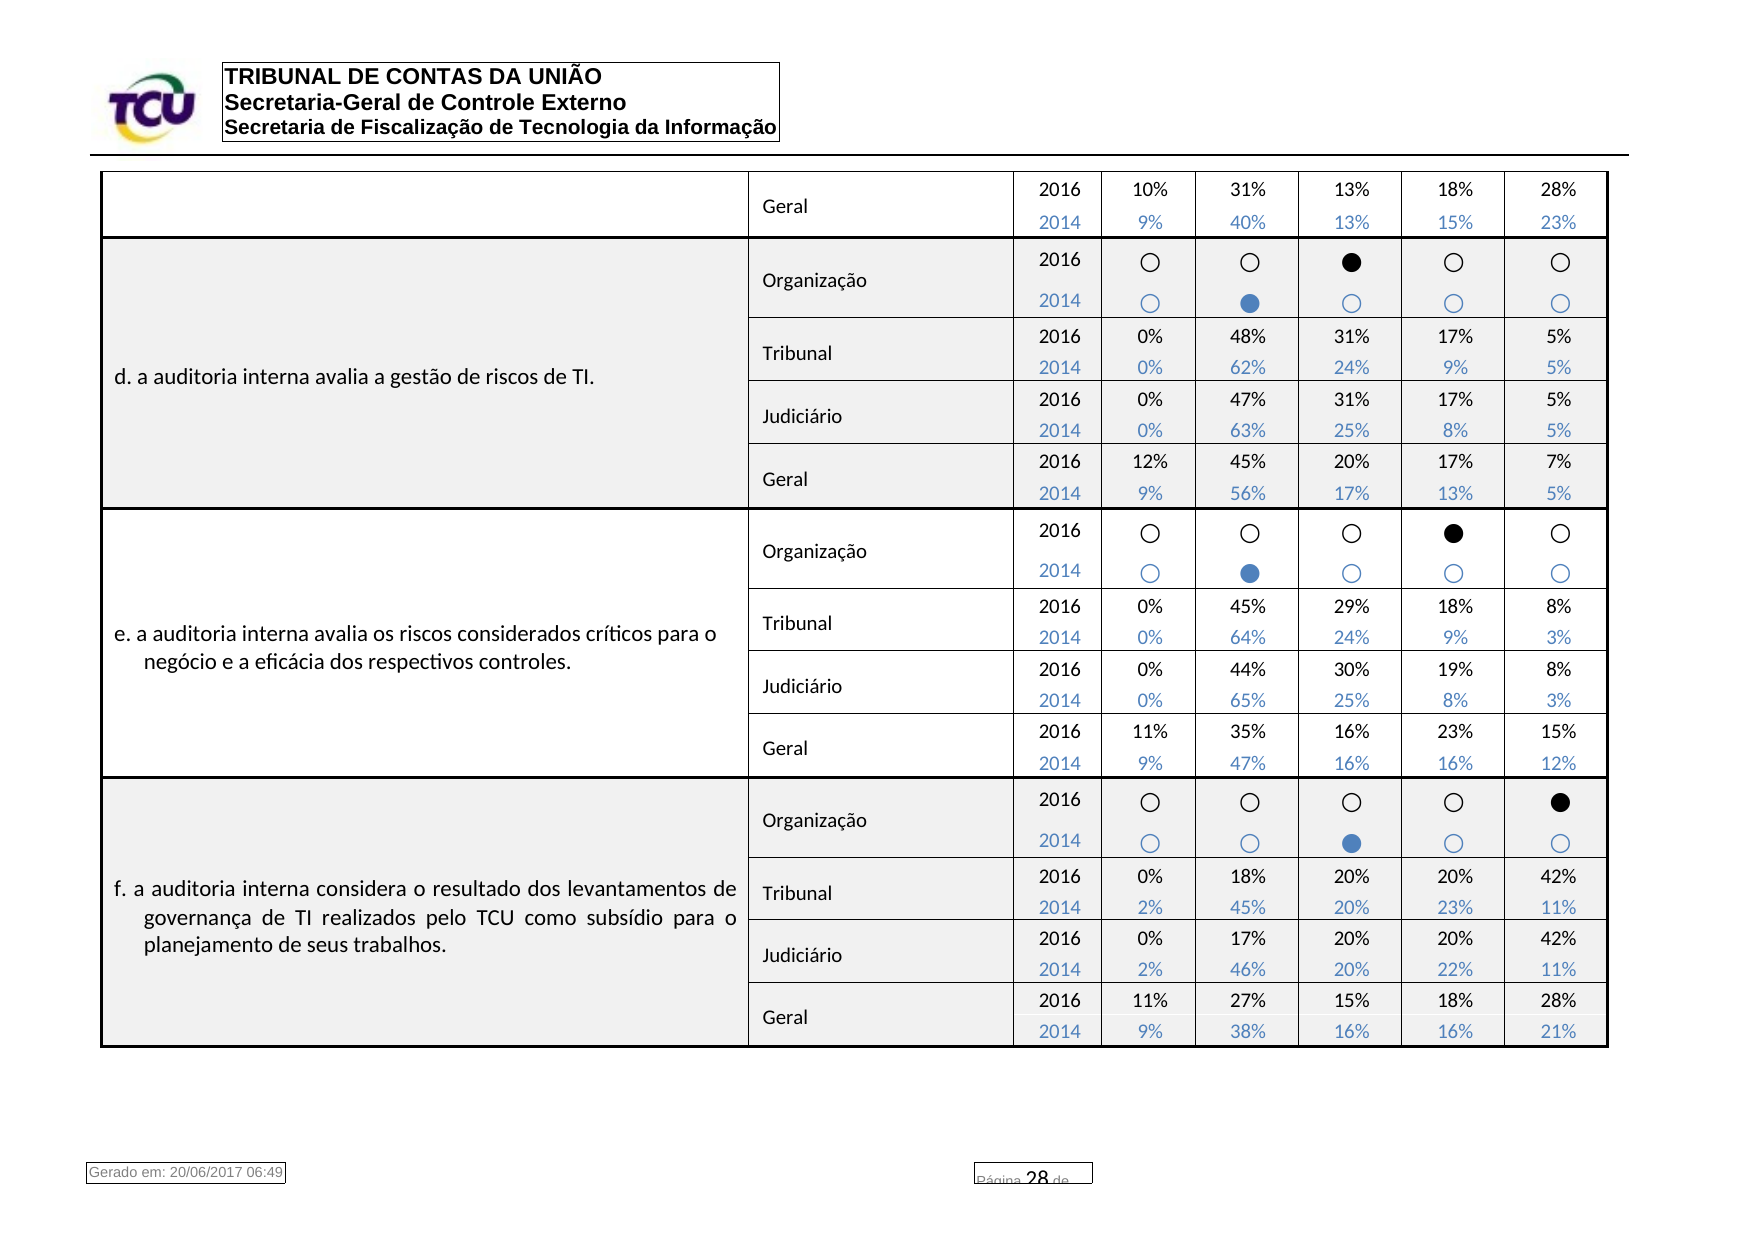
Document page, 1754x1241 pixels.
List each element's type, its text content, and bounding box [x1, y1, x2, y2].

table_cell 23% [1505, 205, 1606, 236]
table_cell 5% [1505, 476, 1606, 507]
table_cell 0% [1102, 651, 1195, 683]
table_cell 2014 [1014, 952, 1101, 982]
table_cell Geral [749, 983, 1013, 1045]
table_cell 9% [1102, 746, 1195, 776]
table_cell ○ [1102, 548, 1195, 588]
table_cell 17% [1402, 381, 1504, 413]
table_cell 3% [1505, 683, 1606, 712]
table_cell 15% [1505, 714, 1606, 746]
table_cell 3% [1505, 620, 1606, 650]
table_cell 21% [1505, 1015, 1606, 1045]
table_cell 0% [1102, 858, 1195, 890]
table_header 2016 [1014, 172, 1101, 205]
table_cell 63% [1196, 413, 1298, 443]
table_cell 45% [1196, 444, 1298, 476]
table_cell 0% [1102, 683, 1195, 712]
table_cell 2016 [1014, 444, 1101, 476]
table_cell 24% [1299, 620, 1401, 650]
table_cell 12% [1102, 444, 1195, 476]
table_cell 2016 [1014, 651, 1101, 683]
table_cell ○ [1402, 548, 1504, 588]
table_cell 0% [1102, 620, 1195, 650]
table_cell 48% [1196, 318, 1298, 350]
table_cell 2014 [1014, 476, 1101, 507]
table_cell ○ [1102, 817, 1195, 857]
table_cell 56% [1196, 476, 1298, 507]
table_cell ● [1505, 779, 1606, 817]
table_cell 2016 [1014, 983, 1101, 1014]
table_cell 13% [1402, 476, 1504, 507]
table_cell Organização [749, 779, 1013, 857]
table_header 10% [1102, 172, 1195, 205]
table_cell ○ [1299, 779, 1401, 817]
table_cell 44% [1196, 651, 1298, 683]
picture [91, 58, 203, 154]
table_cell ○ [1505, 548, 1606, 588]
table_cell 17% [1402, 318, 1504, 350]
table_cell 45% [1196, 890, 1298, 919]
table_cell 2016 [1014, 381, 1101, 413]
table_cell 38% [1196, 1015, 1298, 1045]
table_cell d. a auditoria interna avalia a gestão de riscos de TI. [103, 239, 748, 507]
table_cell 11% [1102, 714, 1195, 746]
table_cell 24% [1299, 350, 1401, 380]
table_header 28% [1505, 172, 1606, 205]
table_cell 23% [1402, 890, 1504, 919]
table_cell 0% [1102, 350, 1195, 380]
table_cell ○ [1402, 277, 1504, 317]
table_cell 2016 [1014, 714, 1101, 746]
table_cell ● [1299, 817, 1401, 857]
table_cell ○ [1505, 510, 1606, 548]
table_cell Organização [749, 510, 1013, 588]
table_cell 35% [1196, 714, 1298, 746]
table_cell 30% [1299, 651, 1401, 683]
table_cell 16% [1402, 1015, 1504, 1045]
table_cell ○ [1196, 779, 1298, 817]
table_cell 18% [1402, 589, 1504, 620]
table_cell ○ [1102, 779, 1195, 817]
table_cell 47% [1196, 381, 1298, 413]
table_cell ● [1402, 510, 1504, 548]
table_cell 9% [1102, 1015, 1195, 1045]
table_cell Tribunal [749, 318, 1013, 380]
table_cell 20% [1299, 890, 1401, 919]
table_cell 2% [1102, 952, 1195, 982]
table_cell 16% [1299, 746, 1401, 776]
table_cell ○ [1196, 510, 1298, 548]
table_cell 64% [1196, 620, 1298, 650]
table_cell e. a auditoria interna avalia os riscos considerados críticos para o negócio e a eficácia dos respectivos controles. [103, 510, 748, 776]
table_cell f. a auditoria interna considera o resultado dos levantamentos de governança de TI realizados pelo TCU como subsídio para o planejamento de seus trabalhos. [103, 779, 748, 1045]
table_cell 5% [1505, 318, 1606, 350]
table_cell ○ [1299, 277, 1401, 317]
table_cell ○ [1196, 239, 1298, 277]
table_cell 9% [1102, 205, 1195, 236]
table_cell Tribunal [749, 589, 1013, 650]
table_cell 15% [1402, 205, 1504, 236]
table_cell 17% [1299, 476, 1401, 507]
table_cell 20% [1402, 858, 1504, 890]
table_cell 2014 [1014, 746, 1101, 776]
table_cell Geral [749, 714, 1013, 776]
table_cell Judiciário [749, 651, 1013, 712]
table_cell 28% [1505, 983, 1606, 1014]
table_cell ○ [1505, 277, 1606, 317]
table_cell 2014 [1014, 205, 1101, 236]
table_cell 45% [1196, 589, 1298, 620]
table_cell ● [1196, 548, 1298, 588]
table_cell Organização [749, 239, 1013, 317]
table_cell 42% [1505, 920, 1606, 952]
table_cell 20% [1299, 858, 1401, 890]
table_cell ○ [1102, 239, 1195, 277]
table_cell 2016 [1014, 510, 1101, 548]
table_cell 11% [1505, 952, 1606, 982]
table_cell 25% [1299, 683, 1401, 712]
table_cell 11% [1505, 890, 1606, 919]
table_cell 2016 [1014, 239, 1101, 277]
table_cell 9% [1402, 620, 1504, 650]
table_cell 2014 [1014, 277, 1101, 317]
table_cell Judiciário [749, 920, 1013, 982]
table_cell Judiciário [749, 381, 1013, 443]
table_cell 20% [1299, 444, 1401, 476]
table_cell 0% [1102, 318, 1195, 350]
table_cell 16% [1402, 746, 1504, 776]
table_cell 2016 [1014, 589, 1101, 620]
table_cell 15% [1299, 983, 1401, 1014]
table_cell 25% [1299, 413, 1401, 443]
table_cell 18% [1402, 983, 1504, 1014]
table_cell Tribunal [749, 858, 1013, 919]
table_header 13% [1299, 172, 1401, 205]
table_cell 65% [1196, 683, 1298, 712]
table_cell 5% [1505, 350, 1606, 380]
table_cell 40% [1196, 205, 1298, 236]
table_header [103, 172, 748, 236]
table_cell 5% [1505, 381, 1606, 413]
table_cell 0% [1102, 381, 1195, 413]
table_cell ○ [1402, 239, 1504, 277]
table_cell 2014 [1014, 890, 1101, 919]
table_cell 22% [1402, 952, 1504, 982]
table_cell 20% [1299, 952, 1401, 982]
table_cell 23% [1402, 714, 1504, 746]
table_cell 0% [1102, 413, 1195, 443]
table_cell 5% [1505, 413, 1606, 443]
table_cell 2014 [1014, 620, 1101, 650]
table_cell 2014 [1014, 413, 1101, 443]
table_cell 2014 [1014, 548, 1101, 588]
table_cell 47% [1196, 746, 1298, 776]
table_cell 13% [1299, 205, 1401, 236]
table_cell 62% [1196, 350, 1298, 380]
table_cell 12% [1505, 746, 1606, 776]
table_cell 18% [1196, 858, 1298, 890]
table_cell 42% [1505, 858, 1606, 890]
table_cell 16% [1299, 714, 1401, 746]
table_cell 2014 [1014, 817, 1101, 857]
picture [91, 156, 203, 161]
table_header 31% [1196, 172, 1298, 205]
table_cell 9% [1102, 476, 1195, 507]
table_cell ● [1299, 239, 1401, 277]
table_cell ○ [1402, 817, 1504, 857]
table_cell ○ [1402, 779, 1504, 817]
table_cell 2016 [1014, 920, 1101, 952]
table_cell 11% [1102, 983, 1195, 1014]
table_header 18% [1402, 172, 1504, 205]
table_cell Geral [749, 444, 1013, 507]
table_cell 31% [1299, 381, 1401, 413]
table_cell 17% [1196, 920, 1298, 952]
table_cell 9% [1402, 350, 1504, 380]
table_cell 2014 [1014, 350, 1101, 380]
table_cell 29% [1299, 589, 1401, 620]
table_cell 20% [1402, 920, 1504, 952]
table_cell 0% [1102, 920, 1195, 952]
table_cell 17% [1402, 444, 1504, 476]
table_cell 19% [1402, 651, 1504, 683]
table_cell ○ [1505, 239, 1606, 277]
table_cell 8% [1402, 683, 1504, 712]
table_cell 8% [1505, 589, 1606, 620]
table_cell 2% [1102, 890, 1195, 919]
table_cell 8% [1402, 413, 1504, 443]
table_cell ○ [1505, 817, 1606, 857]
table_cell ○ [1102, 510, 1195, 548]
table_cell ○ [1102, 277, 1195, 317]
table_cell 27% [1196, 983, 1298, 1014]
table_cell 2016 [1014, 779, 1101, 817]
table_cell 46% [1196, 952, 1298, 982]
table_cell ○ [1196, 817, 1298, 857]
table_cell 2016 [1014, 858, 1101, 890]
table_cell 2014 [1014, 683, 1101, 712]
table_cell 2014 [1014, 1015, 1101, 1045]
table_header Geral [749, 172, 1013, 236]
table_cell 0% [1102, 589, 1195, 620]
table_cell ○ [1299, 510, 1401, 548]
table_cell ● [1196, 277, 1298, 317]
table_cell 16% [1299, 1015, 1401, 1045]
table_cell 20% [1299, 920, 1401, 952]
table_cell 2016 [1014, 318, 1101, 350]
table_cell 8% [1505, 651, 1606, 683]
table_cell 7% [1505, 444, 1606, 476]
table_cell 31% [1299, 318, 1401, 350]
table_cell ○ [1299, 548, 1401, 588]
